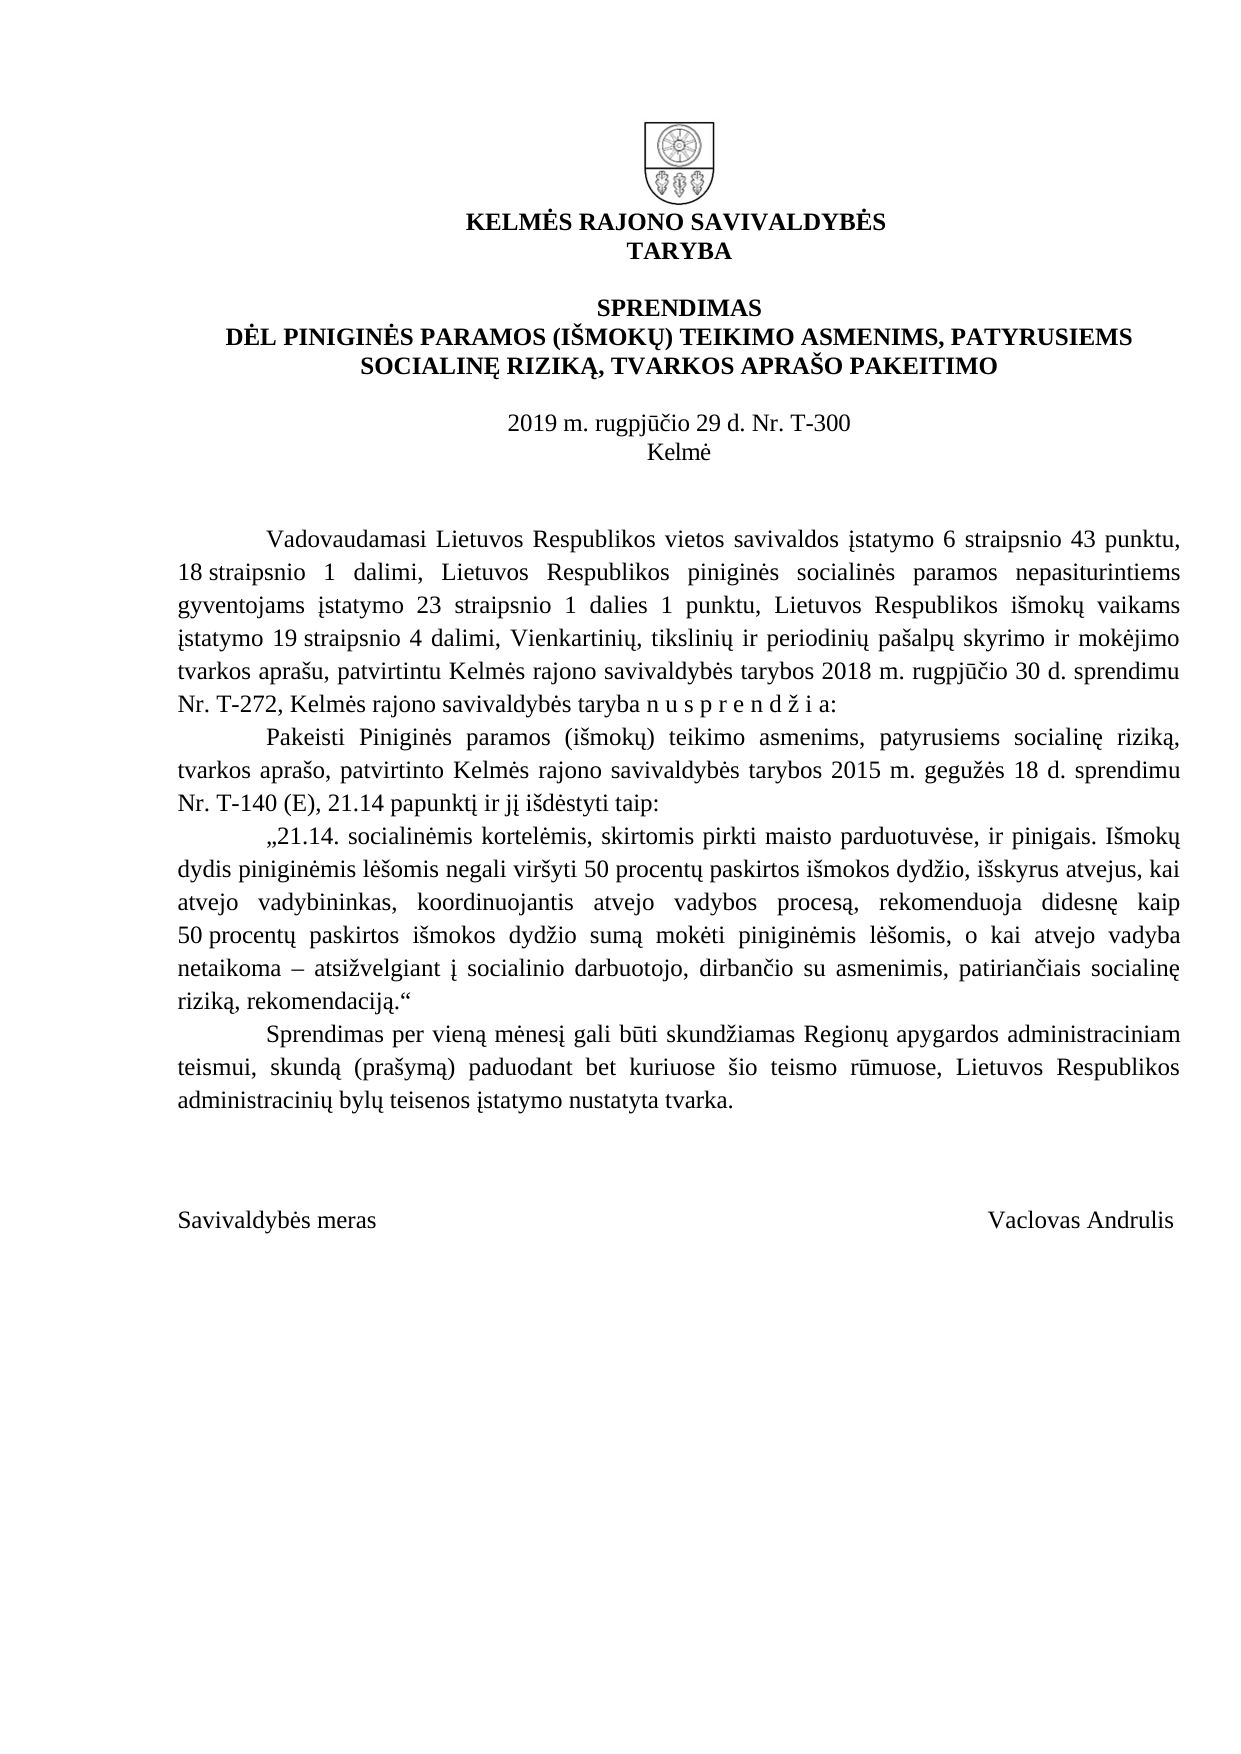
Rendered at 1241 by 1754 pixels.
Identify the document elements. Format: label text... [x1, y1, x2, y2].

text Savivaldybės meras Vaclovas Andrulis [177, 1205, 1181, 1233]
text SPRENDIMAS [177, 293, 1181, 322]
text Kelmė [177, 437, 1181, 466]
text KELMĖS RAJONO SAVIVALDYBĖS [177, 207, 1181, 236]
text Vadovaudamasi Lietuvos Respublikos vietos savivaldos įstatymo 6 straipsnio 43 punktu, 18 straipsnio 1 dalimi, Lietuvos Respublikos piniginės socialinės paramos nepasiturintiems gyventojams įstatymo 23 straipsnio 1 dalies 1 punktu, Lietuvos Respublikos išmokų vaikams įstatymo 19 straipsnio 4 dalimi, Vienkartinių, tikslinių ir periodinių pašalpų skyrimo ir mokėjimo tvarkos aprašu, patvirtintu Kelmės rajono savivaldybės tarybos 2018 m. rugpjūčio 30 d. sprendimu Nr. T-272, Kelmės rajono savivaldybės taryba nusprendžia: [177, 524, 1181, 718]
text Pakeisti Piniginės paramos (išmokų) teikimo asmenims, patyrusiems socialinę riziką, tvarkos aprašo, patvirtinto Kelmės rajono savivaldybės tarybos 2015 m. gegužės 18 d. sprendimu Nr. T-140 (E), 21.14 papunktį ir jį išdėstyti taip: [177, 722, 1181, 817]
text TARYBA [177, 236, 1181, 264]
text Sprendimas per vieną mėnesį gali būti skundžiamas Regionų apygardos administraciniam teismui, skundą (prašymą) paduodant bet kuriuose šio teismo rūmuose, Lietuvos Respublikos administracinių bylų teisenos įstatymo nustatyta tvarka. [177, 1019, 1181, 1114]
text 2019 m. rugpjūčio 29 d. Nr. T-300 [177, 408, 1181, 437]
text DĖL PINIGINĖS PARAMOS (IŠMOKŲ) TEIKIMO ASMENIMS, PATYRUSIEMS SOCIALINĘ RIZIKĄ, TVARKOS APRAŠO PAKEITIMO [177, 322, 1181, 379]
text „21.14. socialinėmis kortelėmis, skirtomis pirkti maisto parduotuvėse, ir pinigais. Išmokų dydis piniginėmis lėšomis negali viršyti 50 procentų paskirtos išmokos dydžio, išskyrus atvejus, kai atvejo vadybininkas, koordinuojantis atvejo vadybos procesą, rekomenduoja didesnę kaip 50 procentų paskirtos išmokos dydžio sumą mokėti piniginėmis lėšomis, o kai atvejo vadyba netaikoma – atsižvelgiant į socialinio darbuotojo, dirbančio su asmenimis, patiriančiais socialinę riziką, rekomendaciją.“ [177, 821, 1181, 1015]
